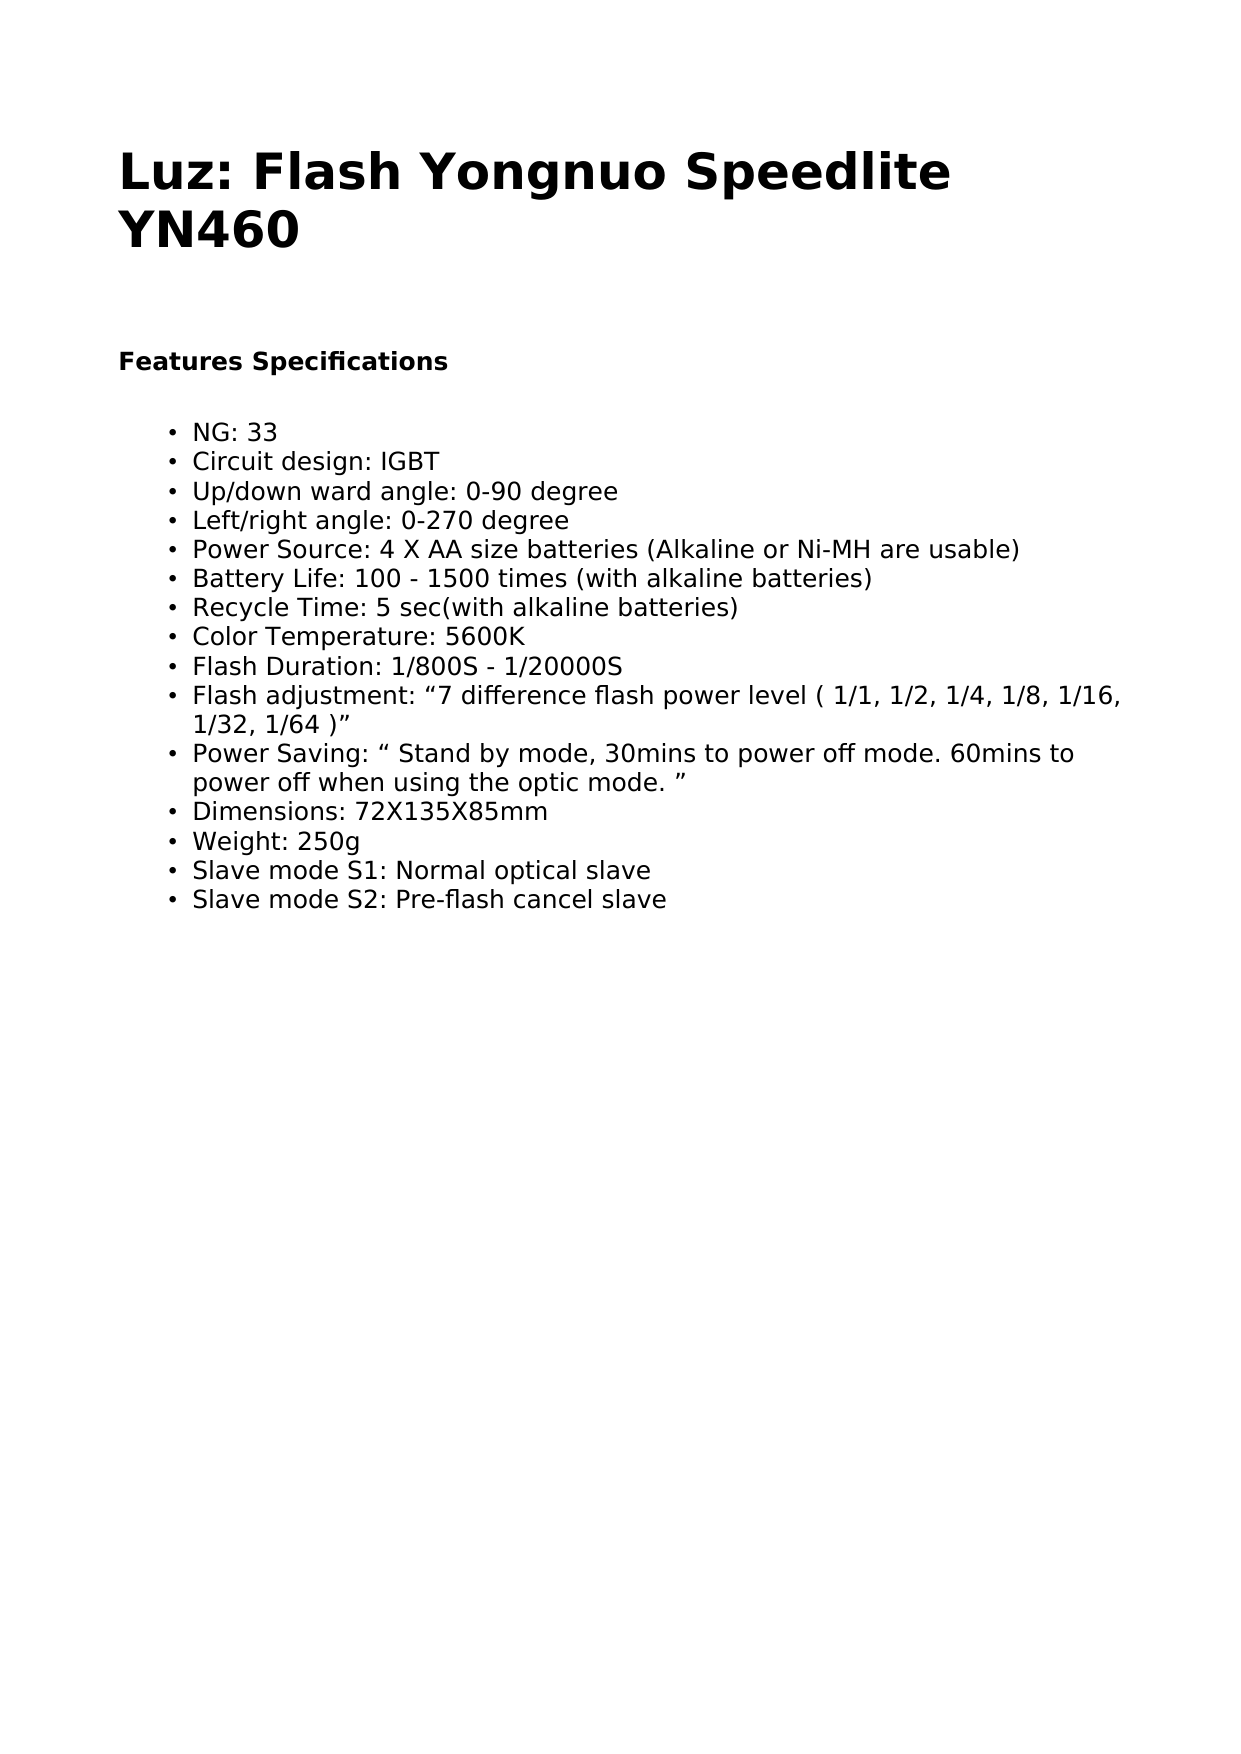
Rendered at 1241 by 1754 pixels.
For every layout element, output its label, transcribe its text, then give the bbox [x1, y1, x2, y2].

list NG: 33 [177, 418, 1122, 447]
list Circuit design: IGBT [177, 447, 1122, 477]
list Slave mode S2: Pre-flash cancel slave [177, 885, 1122, 914]
list Color Temperature: 5600K [177, 622, 1122, 652]
list Recycle Time: 5 sec(with alkaline batteries) [177, 593, 1122, 622]
list Up/down ward angle: 0-90 degree [177, 477, 1122, 506]
list Slave mode S1: Normal optical slave [177, 856, 1122, 885]
list Power Source: 4 X AA size batteries (Alkaline or Ni-MH are usable) [177, 535, 1122, 564]
list Flash Duration: 1/800S - 1/20000S [177, 652, 1122, 681]
list Battery Life: 100 - 1500 times (with alkaline batteries) [177, 564, 1122, 593]
list Dimensions: 72X135X85mm [177, 797, 1122, 827]
list Left/right angle: 0-270 degree [177, 506, 1122, 535]
list Flash adjustment: “7 difference flash power level ( 1/1, 1/2, 1/4, 1/8, 1/16, 1/32, 1/64 )” [177, 681, 1122, 739]
list Power Saving: “ Stand by mode, 30mins to power off mode. 60mins to power off when using the optic mode. ” [177, 739, 1122, 797]
text Features Specifications [118, 347, 1122, 376]
subtitle Luz: Flash Yongnuo Speedlite YN460 [118, 143, 1122, 259]
list Weight: 250g [177, 827, 1122, 856]
